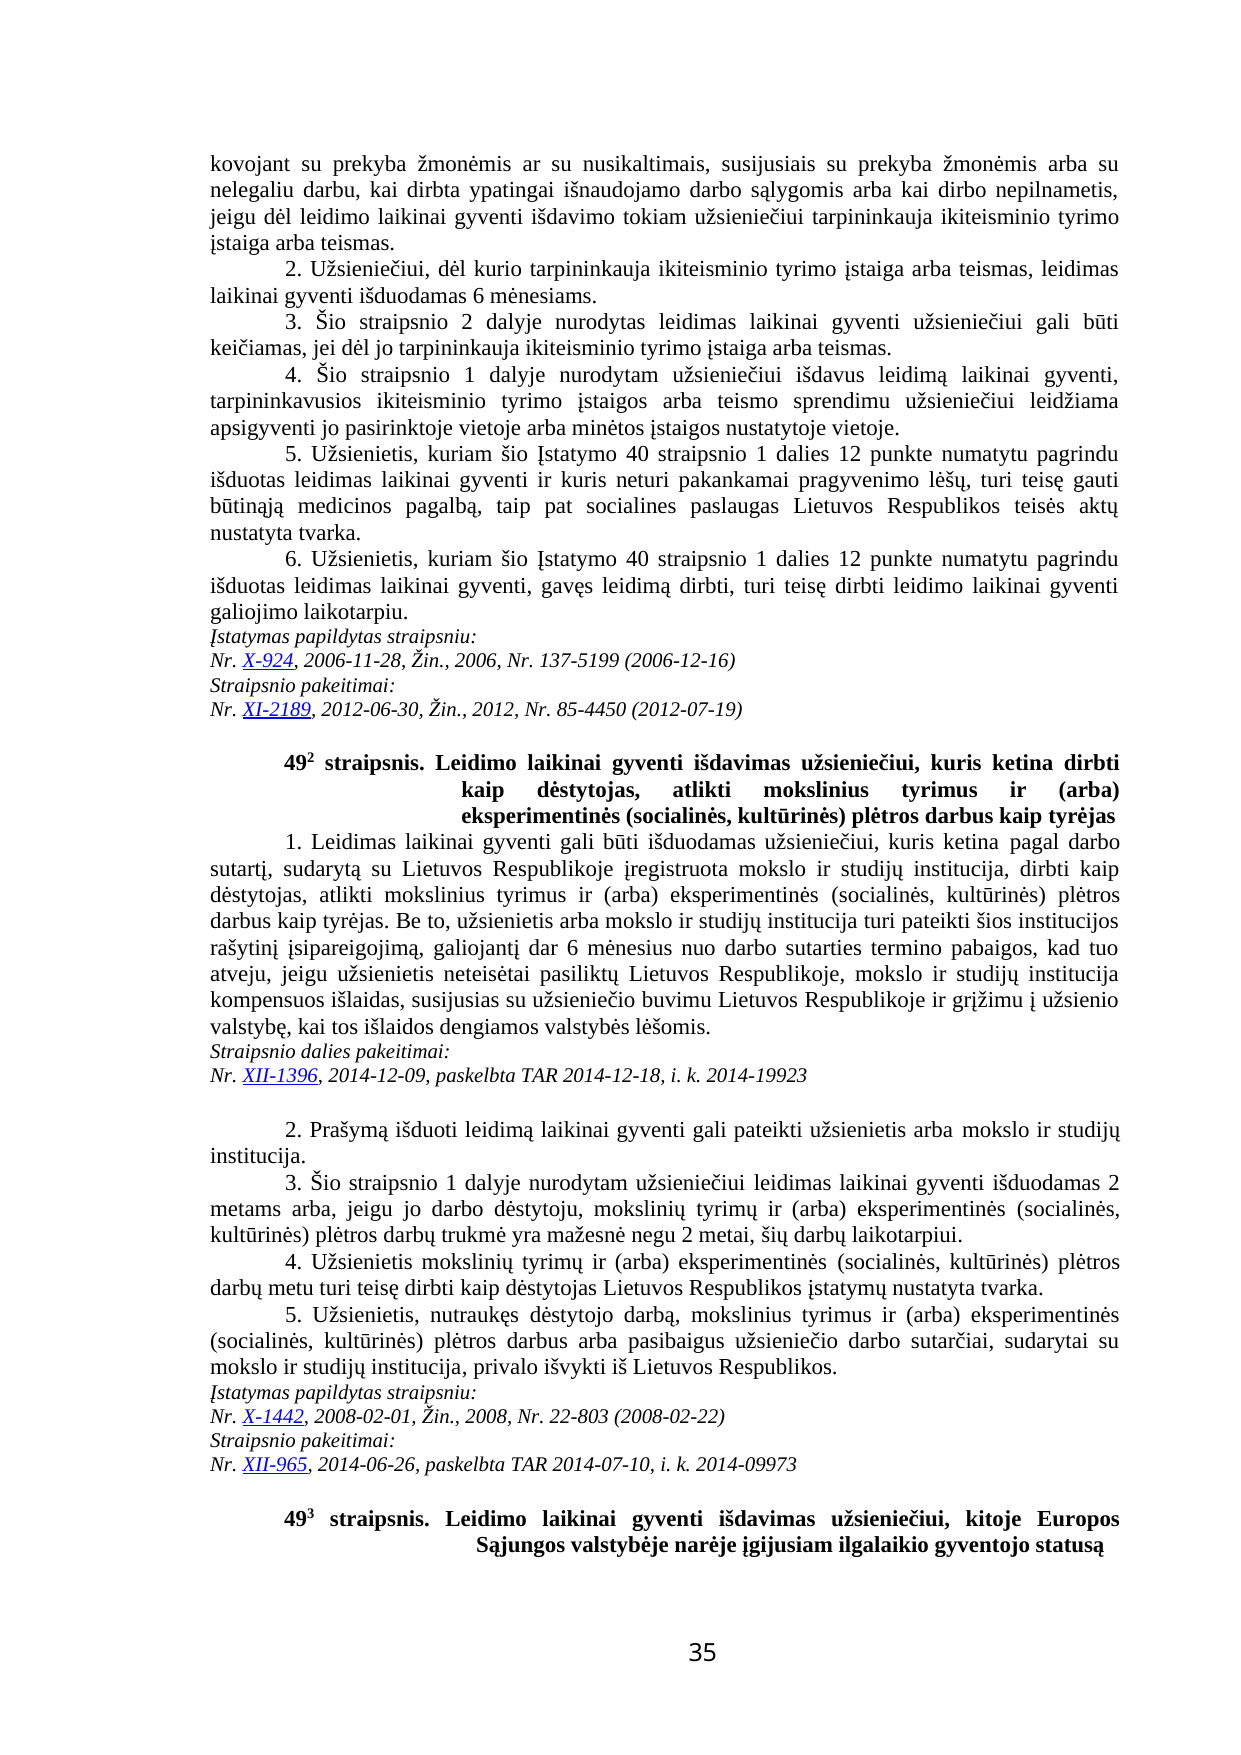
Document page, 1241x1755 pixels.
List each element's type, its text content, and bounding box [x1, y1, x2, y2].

text Įstatymas papildytas straipsniu: [210, 624, 1120, 648]
text 5. Užsienietis, nutraukęs dėstytojo darbą, mokslinius tyrimus ir (arba) eksperimentinės (socialinės, kultūrinės) plėtros darbus arba pasibaigus užsieniečio darbo sutarčiai, sudarytai su mokslo ir studijų institucija, privalo išvykti iš Lietuvos Respublikos. [210, 1301, 1120, 1380]
text 4. Užsienietis mokslinių tyrimų ir (arba) eksperimentinės (socialinės, kultūrinės) plėtros darbų metu turi teisę dirbti kaip dėstytojas Lietuvos Respublikos įstatymų nustatyta tvarka. [210, 1248, 1120, 1301]
text Nr. X-1442, 2008-02-01, Žin., 2008, Nr. 22-803 (2008-02-22) [210, 1404, 1120, 1428]
text Straipsnio pakeitimai: [210, 672, 1120, 697]
text 5. Užsienietis, kuriam šio Įstatymo 40 straipsnio 1 dalies 12 punkte numatytu pagrindu išduotas leidimas laikinai gyventi ir kuris neturi pakankamai pragyvenimo lėšų, turi teisę gauti būtinąją medicinos pagalbą, taip pat socialines paslaugas Lietuvos Respublikos teisės aktų nustatyta tvarka. [210, 440, 1120, 545]
text 493 straipsnis. Leidimo laikinai gyventi išdavimas užsieniečiui, kitoje Europos Sąjungos valstybėje narėje įgijusiam ilgalaikio gyventojo statusą [284, 1505, 1120, 1557]
text 2. Užsieniečiui, dėl kurio tarpininkauja ikiteisminio tyrimo įstaiga arba teismas, leidimas laikinai gyventi išduodamas 6 mėnesiams. [210, 255, 1120, 308]
text 492 straipsnis. Leidimo laikinai gyventi išdavimas užsieniečiui, kuris ketina dirbti kaip dėstytojas, atlikti mokslinius tyrimus ir (arba) eksperimentinės (socialinės, kultūrinės) plėtros darbus kaip tyrėjas [284, 749, 1120, 828]
text 1. Leidimas laikinai gyventi gali būti išduodamas užsieniečiui, kuris ketina pagal darbo sutartį, sudarytą su Lietuvos Respublikoje įregistruota mokslo ir studijų institucija, dirbti kaip dėstytojas, atlikti mokslinius tyrimus ir (arba) eksperimentinės (socialinės, kultūrinės) plėtros darbus kaip tyrėjas. Be to, užsienietis arba mokslo ir studijų institucija turi pateikti šios institucijos rašytinį įsipareigojimą, galiojantį dar 6 mėnesius nuo darbo sutarties termino pabaigos, kad tuo atveju, jeigu užsienietis neteisėtai pasiliktų Lietuvos Respublikoje, mokslo ir studijų institucija kompensuos išlaidas, susijusias su užsieniečio buvimu Lietuvos Respublikoje ir grįžimu į užsienio valstybę, kai tos išlaidos dengiamos valstybės lėšomis. [210, 828, 1120, 1039]
text kovojant su prekyba žmonėmis ar su nusikaltimais, susijusiais su prekyba žmonėmis arba su nelegaliu darbu, kai dirbta ypatingai išnaudojamo darbo sąlygomis arba kai dirbo nepilnametis, jeigu dėl leidimo laikinai gyventi išdavimo tokiam užsieniečiui tarpininkauja ikiteisminio tyrimo įstaiga arba teismas. [210, 150, 1120, 255]
text 3. Šio straipsnio 1 dalyje nurodytam užsieniečiui leidimas laikinai gyventi išduodamas 2 metams arba, jeigu jo darbo dėstytoju, mokslinių tyrimų ir (arba) eksperimentinės (socialinės, kultūrinės) plėtros darbų trukmė yra mažesnė negu 2 metai, šių darbų laikotarpiui. [210, 1169, 1120, 1248]
text Nr. XII-1396, 2014-12-09, paskelbta TAR 2014-12-18, i. k. 2014-19923 [210, 1063, 1120, 1087]
text Straipsnio pakeitimai: [210, 1428, 1120, 1452]
text Straipsnio dalies pakeitimai: [210, 1039, 1120, 1063]
text 3. Šio straipsnio 2 dalyje nurodytas leidimas laikinai gyventi užsieniečiui gali būti keičiamas, jei dėl jo tarpininkauja ikiteisminio tyrimo įstaiga arba teismas. [210, 308, 1120, 361]
text 6. Užsienietis, kuriam šio Įstatymo 40 straipsnio 1 dalies 12 punkte numatytu pagrindu išduotas leidimas laikinai gyventi, gavęs leidimą dirbti, turi teisę dirbti leidimo laikinai gyventi galiojimo laikotarpiu. [210, 545, 1120, 624]
text Įstatymas papildytas straipsniu: [210, 1380, 1120, 1404]
text Nr. XI-2189, 2012-06-30, Žin., 2012, Nr. 85-4450 (2012-07-19) [210, 697, 1120, 721]
text 2. Prašymą išduoti leidimą laikinai gyventi gali pateikti užsienietis arba mokslo ir studijų institucija. [210, 1116, 1120, 1169]
text 4. Šio straipsnio 1 dalyje nurodytam užsieniečiui išdavus leidimą laikinai gyventi, tarpininkavusios ikiteisminio tyrimo įstaigos arba teismo sprendimu užsieniečiui leidžiama apsigyventi jo pasirinktoje vietoje arba minėtos įstaigos nustatytoje vietoje. [210, 361, 1120, 440]
text Nr. XII-965, 2014-06-26, paskelbta TAR 2014-07-10, i. k. 2014-09973 [210, 1452, 1120, 1476]
text Nr. X-924, 2006-11-28, Žin., 2006, Nr. 137-5199 (2006-12-16) [210, 648, 1120, 672]
